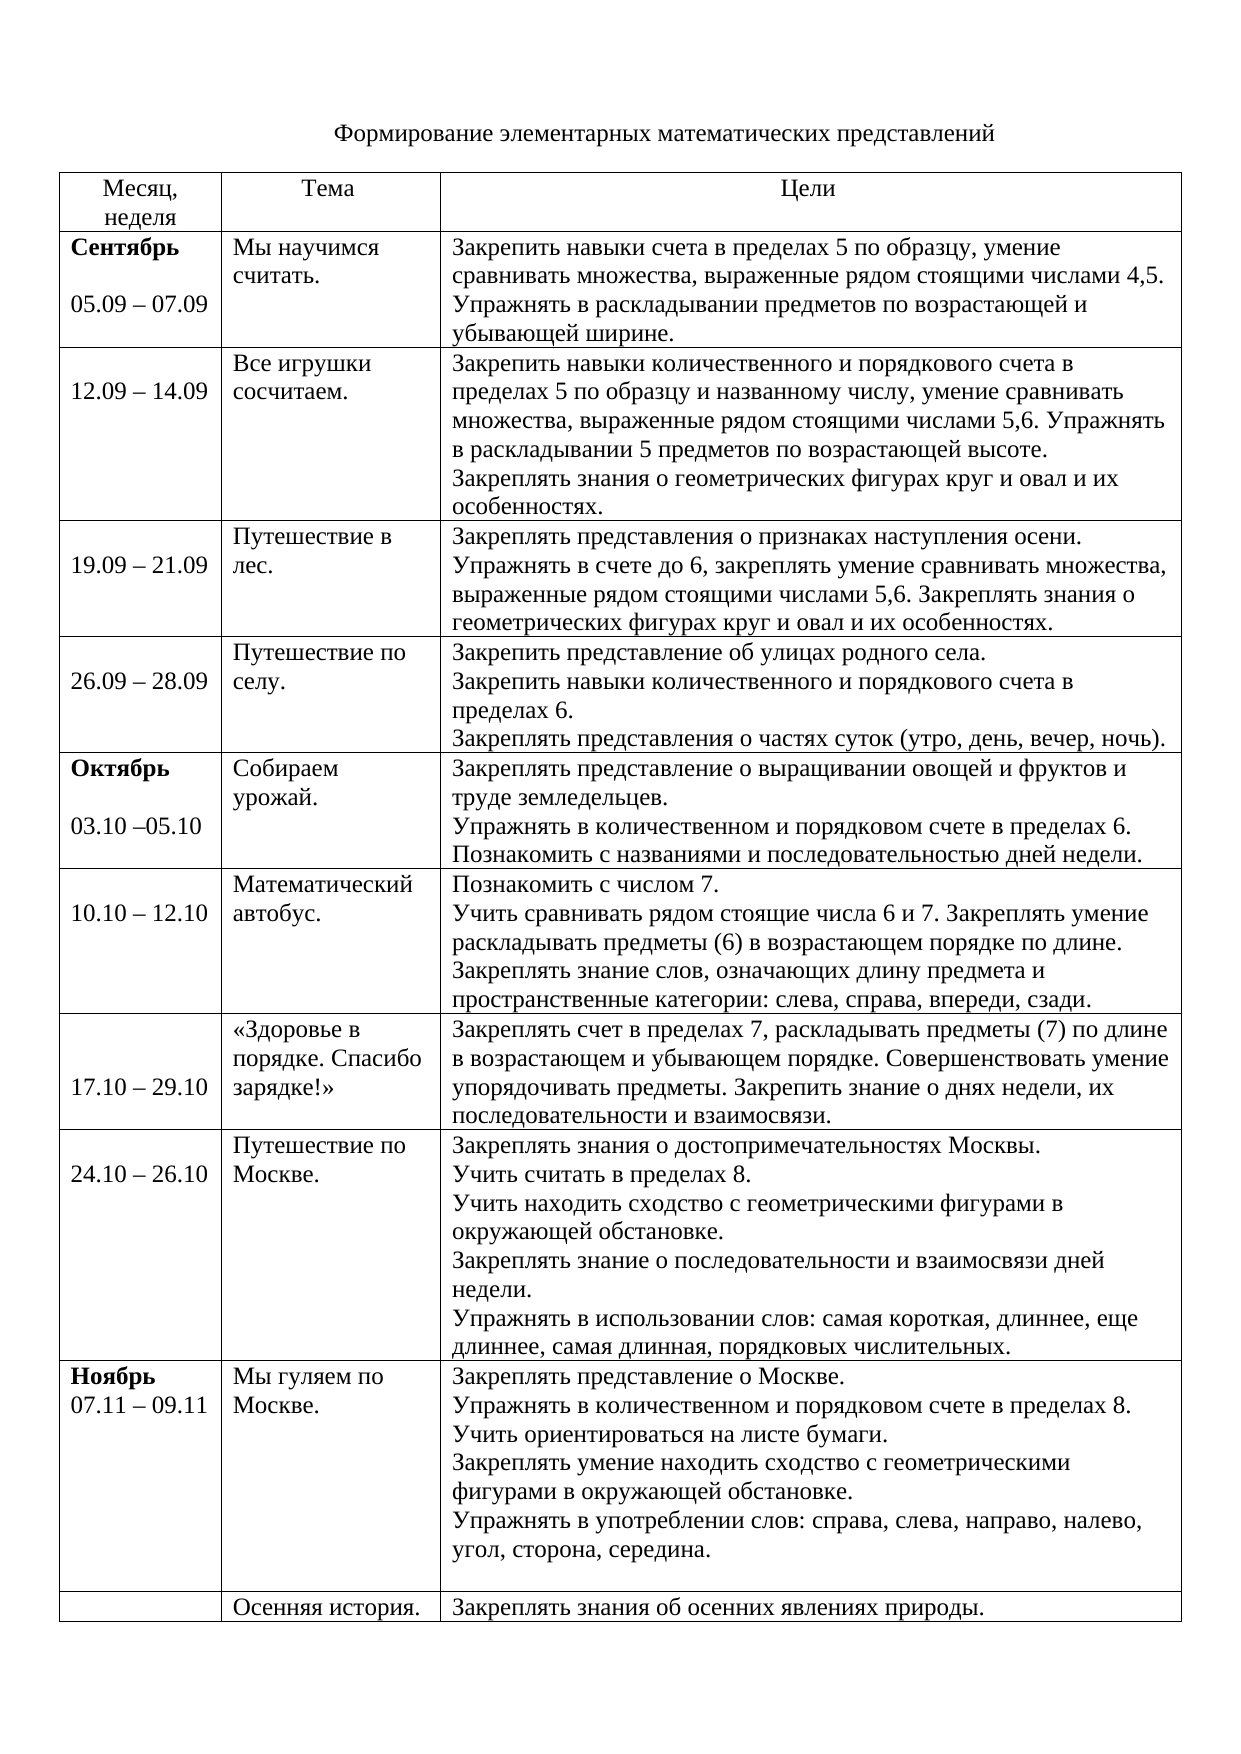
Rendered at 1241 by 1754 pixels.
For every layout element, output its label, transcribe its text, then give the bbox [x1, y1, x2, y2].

table_cell 10.10 – 12.10 [60, 869, 221, 1013]
table_cell Все игрушки сосчитаем. [222, 348, 440, 520]
table_cell [60, 1592, 221, 1621]
table_cell Мы гуляем по Москве. [222, 1361, 440, 1591]
table_cell Путешествие в лес. [222, 521, 440, 636]
table_cell Осенняя история. [222, 1592, 440, 1621]
table_cell Закреплять представление о Москве. Упражнять в количественном и порядковом счете в пределах 8. Учить ориентироваться на листе бумаги. Закреплять умение находить сходство с геометрическими фигурами в окружающей обстановке. Упражнять в употреблении слов: справа, слева, направо, налево, угол, сторона, середина. [441, 1361, 1181, 1591]
table_cell Познакомить с числом 7. Учить сравнивать рядом стоящие числа 6 и 7. Закреплять умение раскладывать предметы (6) в возрастающем порядке по длине. Закреплять знание слов, означающих длину предмета и пространственные категории: слева, справа, впереди, сзади. [441, 869, 1181, 1013]
table_cell Закреплять знания об осенних явлениях природы. [441, 1592, 1181, 1621]
table_cell Закреплять представление о выращивании овощей и фруктов и труде земледельцев. Упражнять в количественном и порядковом счете в пределах 6. Познакомить с названиями и последовательностью дней недели. [441, 753, 1181, 868]
table_cell 17.10 – 29.10 [60, 1014, 221, 1129]
table_cell 24.10 – 26.10 [60, 1130, 221, 1360]
table_cell Собираем урожай. [222, 753, 440, 868]
table_cell Путешествие по селу. [222, 637, 440, 752]
table_cell Математический автобус. [222, 869, 440, 1013]
table_cell Закреплять представления о признаках наступления осени. Упражнять в счете до 6, закреплять умение сравнивать множества, выраженные рядом стоящими числами 5,6. Закреплять знания о геометрических фигурах круг и овал и их особенностях. [441, 521, 1181, 636]
table_header Месяц, неделя [60, 173, 221, 231]
table_cell 26.09 – 28.09 [60, 637, 221, 752]
table_cell Путешествие по Москве. [222, 1130, 440, 1360]
table_cell «Здоровье в порядке. Спасибо зарядке!» [222, 1014, 440, 1129]
table_cell Мы научимся считать. [222, 232, 440, 347]
table_cell Октябрь 03.10 –05.10 [60, 753, 221, 868]
table_header Тема [222, 173, 440, 231]
table_cell Ноябрь 07.11 – 09.11 [60, 1361, 221, 1591]
text Формирование элементарных математических представлений [177, 118, 1152, 147]
table_header Цели [441, 173, 1181, 231]
table_cell 12.09 – 14.09 [60, 348, 221, 520]
table_cell 19.09 – 21.09 [60, 521, 221, 636]
table_cell Закрепить навыки количественного и порядкового счета в пределах 5 по образцу и названному числу, умение сравнивать множества, выраженные рядом стоящими числами 5,6. Упражнять в раскладывании 5 предметов по возрастающей высоте. Закреплять знания о геометрических фигурах круг и овал и их особенностях. [441, 348, 1181, 520]
table_cell Закреплять счет в пределах 7, раскладывать предметы (7) по длине в возрастающем и убывающем порядке. Совершенствовать умение упорядочивать предметы. Закрепить знание о днях недели, их последовательности и взаимосвязи. [441, 1014, 1181, 1129]
table_cell Сентябрь 05.09 – 07.09 [60, 232, 221, 347]
table_cell Закрепить навыки счета в пределах 5 по образцу, умение сравнивать множества, выраженные рядом стоящими числами 4,5. Упражнять в раскладывании предметов по возрастающей и убывающей ширине. [441, 232, 1181, 347]
table_cell Закрепить представление об улицах родного села. Закрепить навыки количественного и порядкового счета в пределах 6. Закреплять представления о частях суток (утро, день, вечер, ночь). [441, 637, 1181, 752]
table_cell Закреплять знания о достопримечательностях Москвы. Учить считать в пределах 8. Учить находить сходство с геометрическими фигурами в окружающей обстановке. Закреплять знание о последовательности и взаимосвязи дней недели. Упражнять в использовании слов: самая короткая, длиннее, еще длиннее, самая длинная, порядковых числительных. [441, 1130, 1181, 1360]
